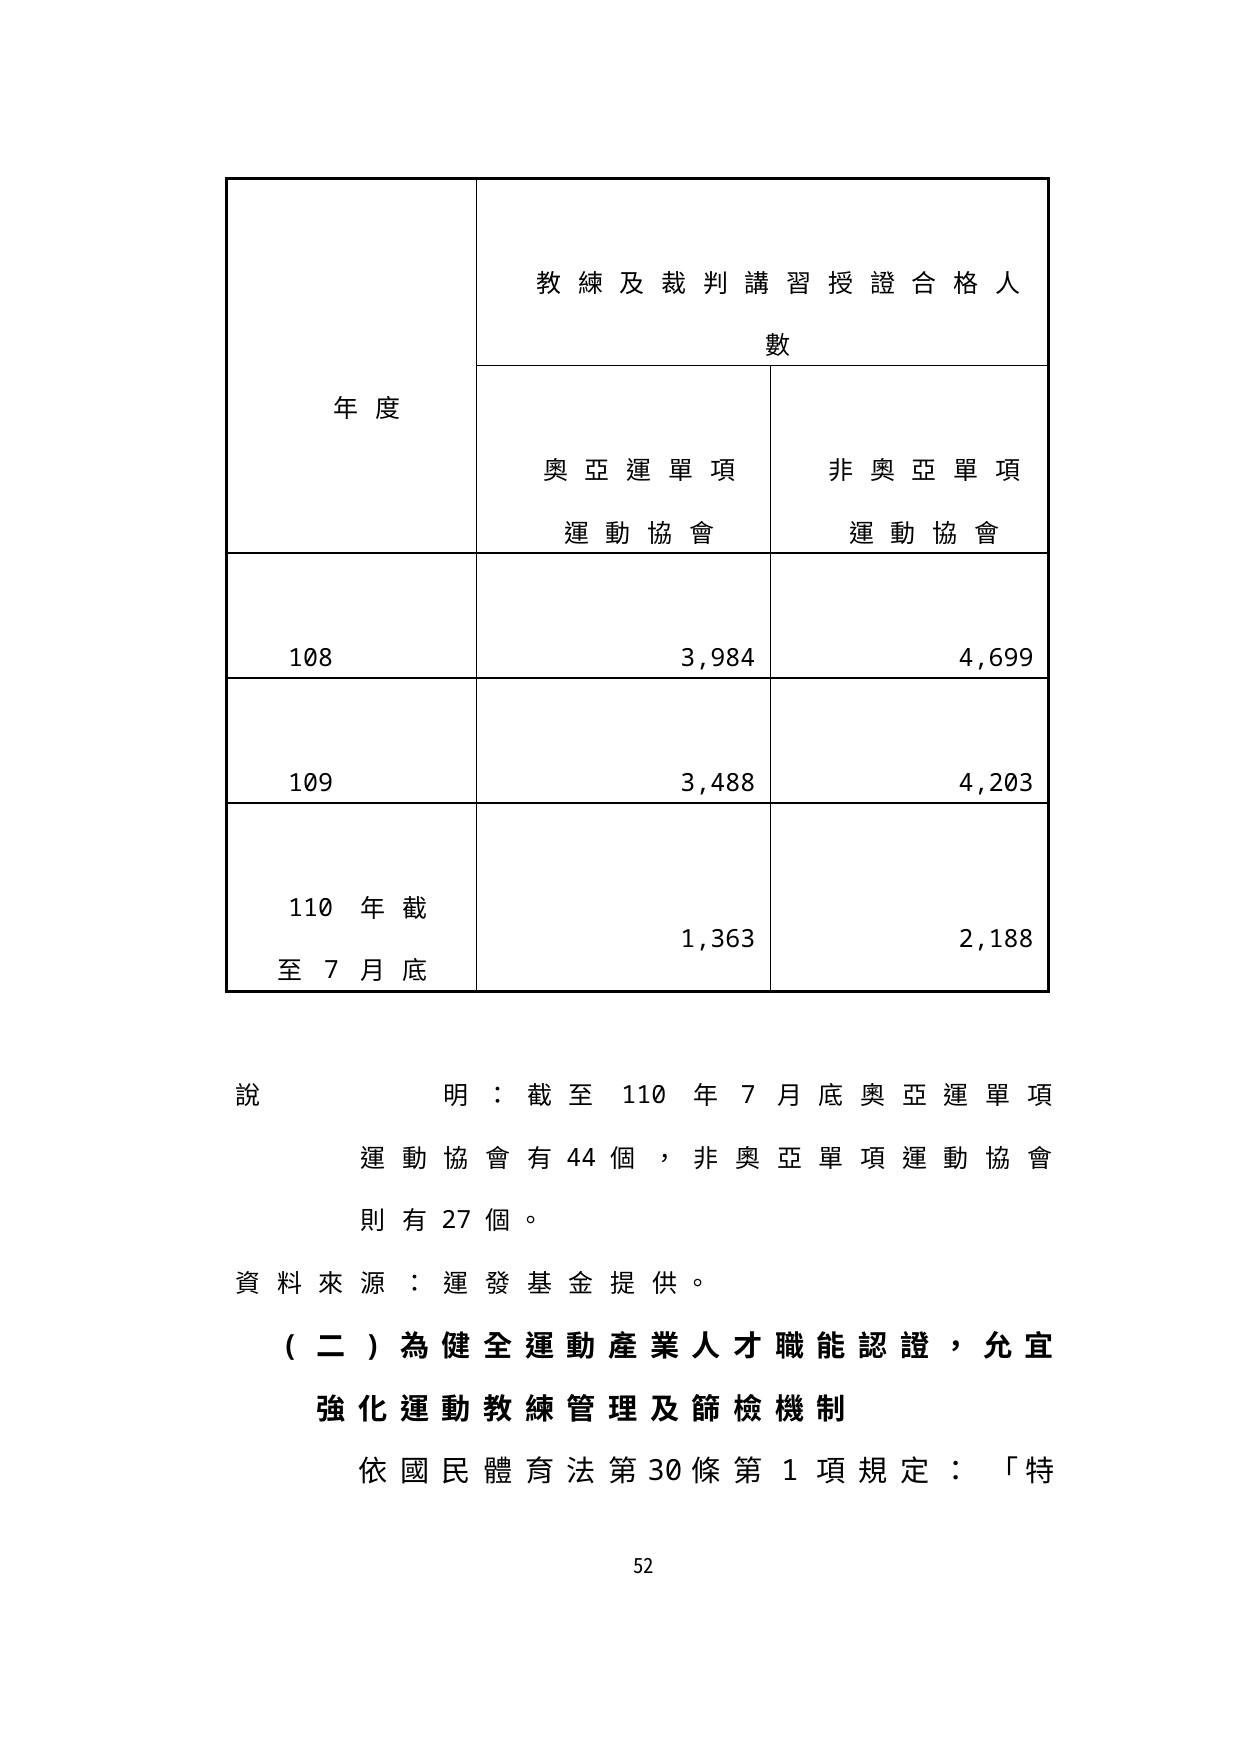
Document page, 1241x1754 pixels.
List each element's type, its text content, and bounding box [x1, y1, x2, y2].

table_cell 3,488 [477, 679, 770, 802]
table_header 教練及裁判講習授證合格人數 [477, 180, 1047, 365]
text 說 明：截至110年7月底奧亞運單項運動協會有44個，非奧亞單項運動協會則有27個。 [185, 1052, 1060, 1240]
table_cell 4,699 [771, 554, 1047, 677]
table_cell 奧亞運單項運動協會 [477, 366, 770, 552]
table_cell 109 [228, 679, 476, 802]
table_cell 1,363 [477, 804, 770, 990]
table_cell 3,984 [477, 554, 770, 677]
table_cell 108 [228, 554, 476, 677]
text 資料來源：運發基金提供。 [185, 1240, 1060, 1302]
table_header 年度 [228, 180, 476, 552]
table_cell 非奧亞單項運動協會 [771, 366, 1047, 552]
table_cell 110年截至7月底 [228, 804, 476, 990]
text (二)為健全運動產業人才職能認證，允宜強化運動教練管理及篩檢機制 [244, 1302, 1060, 1427]
table_cell 2,188 [771, 804, 1047, 990]
table_cell 4,203 [771, 679, 1047, 802]
text 依國民體育法第30條第1項規定：「特 [274, 1427, 1060, 1490]
